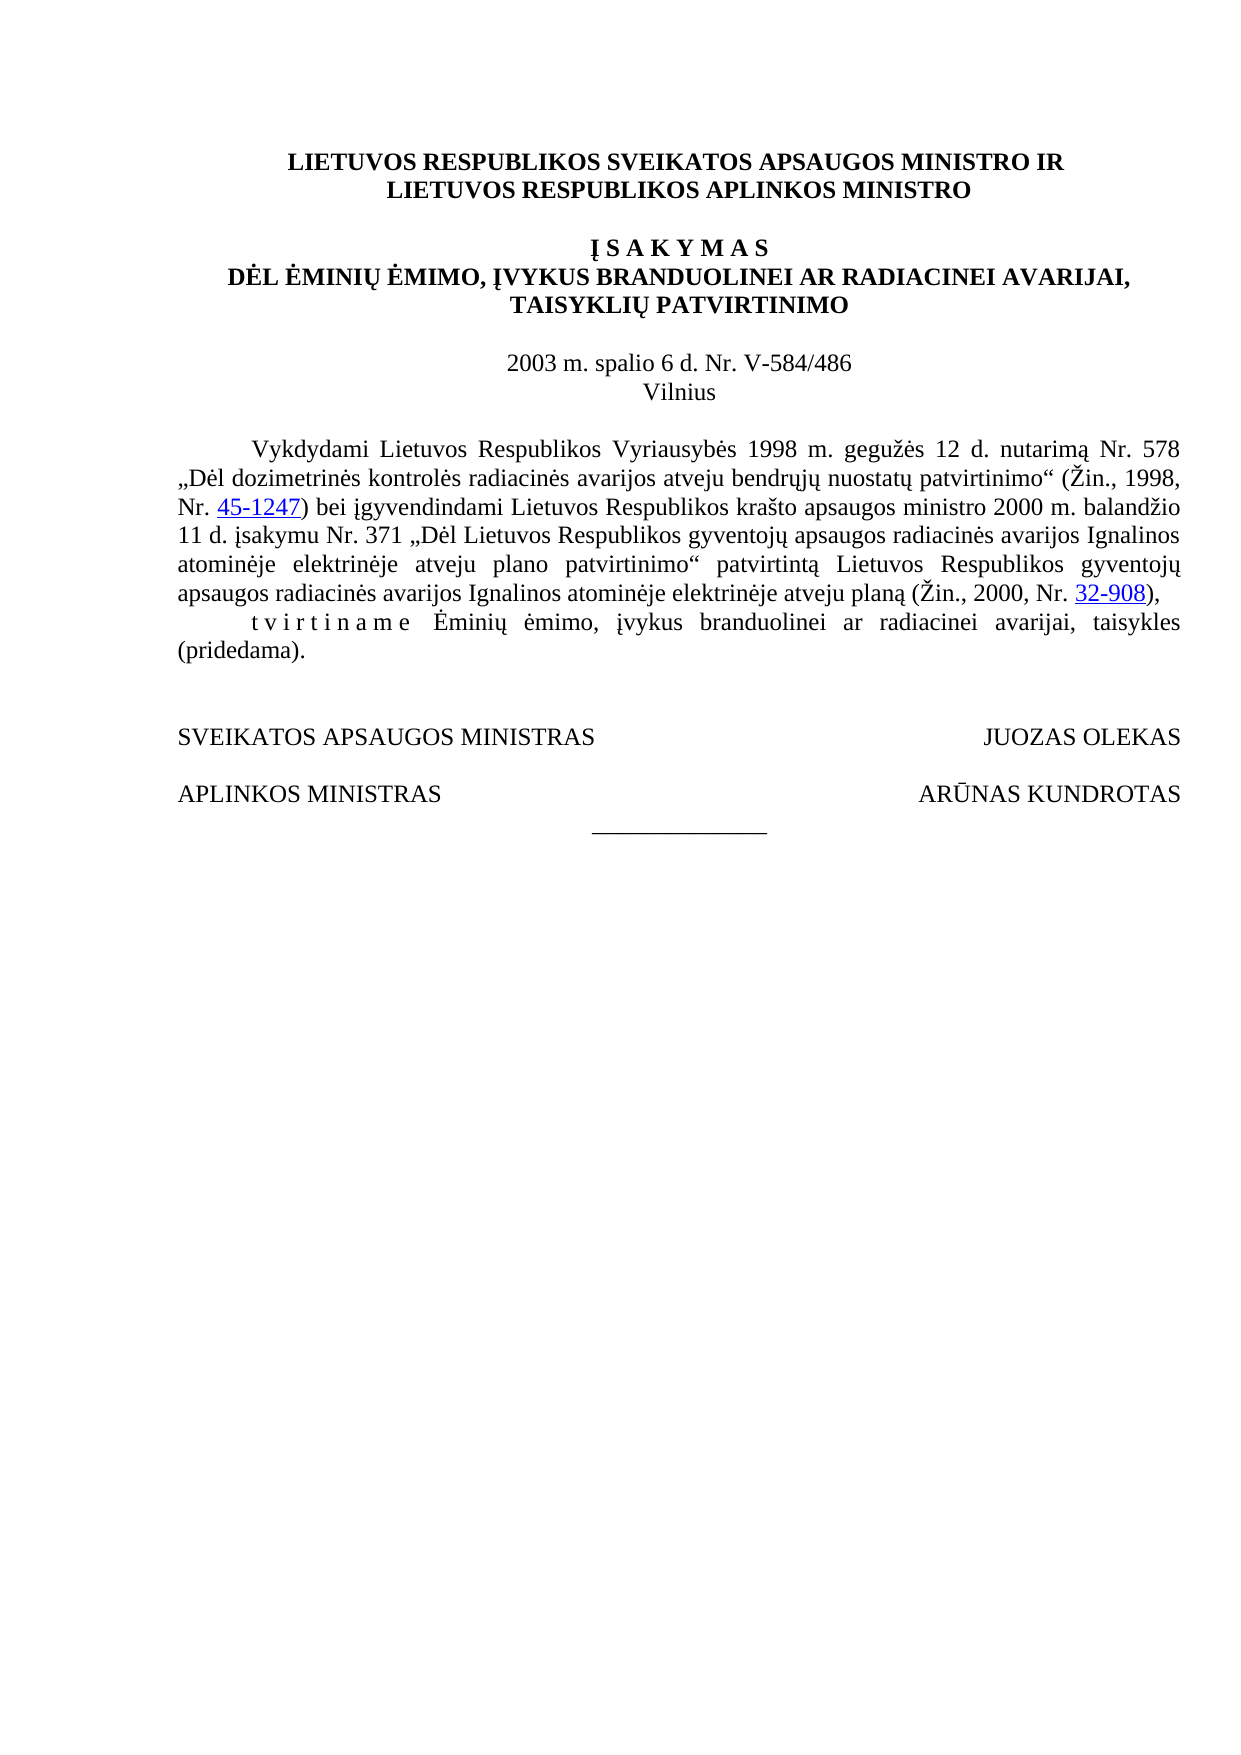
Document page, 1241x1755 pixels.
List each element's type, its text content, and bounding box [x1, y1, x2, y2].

text LIETUVOS RESPUBLIKOS SVEIKATOS APSAUGOS MINISTRO IR [177, 147, 1181, 176]
text Į S A K Y M A S [177, 233, 1181, 262]
text SVEIKATOS APSAUGOS MINISTRAS JUOZAS OLEKAS [177, 722, 1181, 751]
text Vykdydami Lietuvos Respublikos Vyriausybės 1998 m. gegužės 12 d. nutarimą Nr. 578 „Dėl dozimetrinės kontrolės radiacinės avarijos atveju bendrųjų nuostatų patvirtinimo“ (Žin., 1998, Nr. 45-1247) bei įgyvendindami Lietuvos Respublikos krašto apsaugos ministro 2000 m. balandžio 11 d. įsakymu Nr. 371 „Dėl Lietuvos Respublikos gyventojų apsaugos radiacinės avarijos Ignalinos atominėje elektrinėje atveju plano patvirtinimo“ patvirtintą Lietuvos Respublikos gyventojų apsaugos radiacinės avarijos Ignalinos atominėje elektrinėje atveju planą (Žin., 2000, Nr. 32-908), [177, 434, 1181, 607]
text LIETUVOS RESPUBLIKOS APLINKOS MINISTRO [177, 176, 1181, 204]
text APLINKOS MINISTRAS ARŪNAS KUNDROTAS [177, 779, 1181, 808]
text DĖL ĖMINIŲ ĖMIMO, ĮVYKUS BRANDUOLINEI AR RADIACINEI AVARIJAI, TAISYKLIŲ PATVIRTINIMO [177, 262, 1181, 319]
text ______________ [177, 808, 1181, 837]
text 2003 m. spalio 6 d. Nr. V-584/486 [177, 348, 1181, 377]
text tvirtiname Ėminių ėmimo, įvykus branduolinei ar radiacinei avarijai, taisykles (pridedama). [177, 607, 1181, 664]
text Vilnius [177, 377, 1181, 406]
